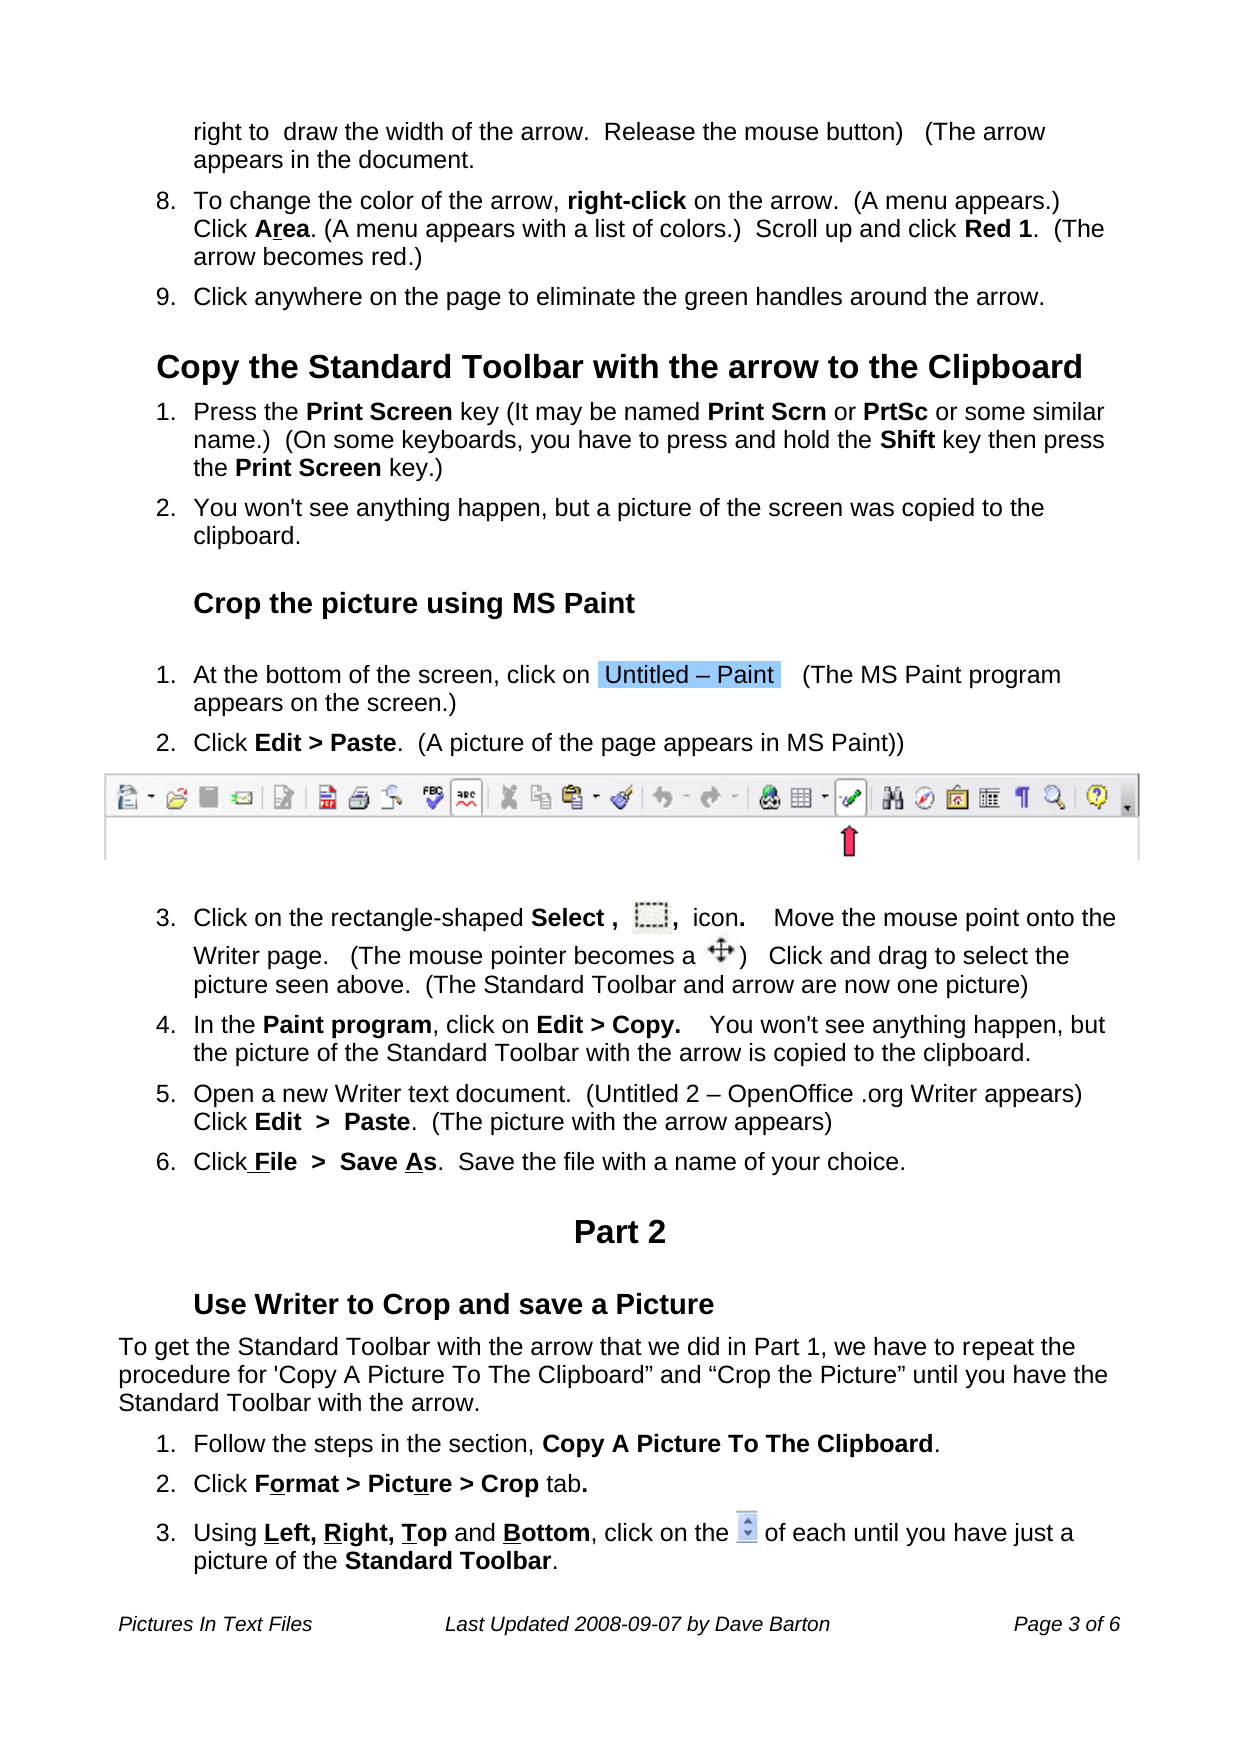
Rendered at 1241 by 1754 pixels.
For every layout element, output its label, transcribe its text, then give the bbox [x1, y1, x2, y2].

list Press the Print Screen key (It may be named Print Scrn or PrtSc or some similar name.) (On some keyboards, you have to press and hold the Shift key then press the Print Screen key.) [156, 398, 1122, 482]
subtitle Copy the Standard Toolbar with the arrow to the Clipboard [118, 348, 1122, 385]
list Click Edit > Paste. (A picture of the page appears in MS Paint)) [156, 729, 1122, 757]
list In the Paint program, click on Edit > Copy. You won't see anything happen, but the picture of the Standard Toolbar with the arrow is copied to the clipboard. [156, 1011, 1122, 1067]
list To change the color of the arrow, right-click on the arrow. (A menu appears.) Click Area. (A menu appears with a list of colors.) Scroll up and click Red 1. (The arrow becomes red.) [156, 186, 1122, 270]
picture [736, 1510, 758, 1543]
list Click Format > Picture > Crop tab. [156, 1470, 1122, 1498]
picture [632, 900, 672, 934]
list Click anywhere on the page to eliminate the green handles around the arrow. [156, 283, 1122, 311]
picture [703, 933, 739, 971]
list Follow the steps in the section, Copy A Picture To The Clipboard. [156, 1429, 1122, 1457]
text To get the Standard Toolbar with the arrow that we did in Part 1, we have to repeat the procedure for 'Copy A Picture To The Clipboard” and “Crop the Picture” until you have the Standard Toolbar with the arrow. [118, 1333, 1122, 1417]
list Open a new Writer text document. (Untitled 2 – OpenOffice .org Writer appears) Click Edit > Paste. (The picture with the arrow appears) [156, 1079, 1122, 1135]
subtitle Crop the picture using MS Paint [193, 587, 1122, 620]
list right to draw the width of the arrow. Release the mouse button) (The arrow appears in the document. [156, 118, 1122, 174]
list Using Left, Right, Top and Bottom, click on the of each until you have just a picture of the Standard Toolbar. [156, 1510, 1122, 1574]
subtitle Use Writer to Crop and save a Picture [193, 1288, 1122, 1321]
list Click File > Save As. Save the file with a name of your choice. [156, 1148, 1122, 1176]
list You won't see anything happen, but a picture of the screen was copied to the clipboard. [156, 494, 1122, 550]
subtitle Part 2 [118, 1213, 1122, 1251]
list Click on the rectangle-shaped Select , , icon. Move the mouse point onto the Writer page. (The mouse pointer becomes a ) Click and drag to select the picture seen above. (The Standard Toolbar and arrow are now one picture) [156, 900, 1122, 999]
list At the bottom of the screen, click on Untitled – Paint (The MS Paint program appears on the screen.) [156, 661, 1122, 716]
